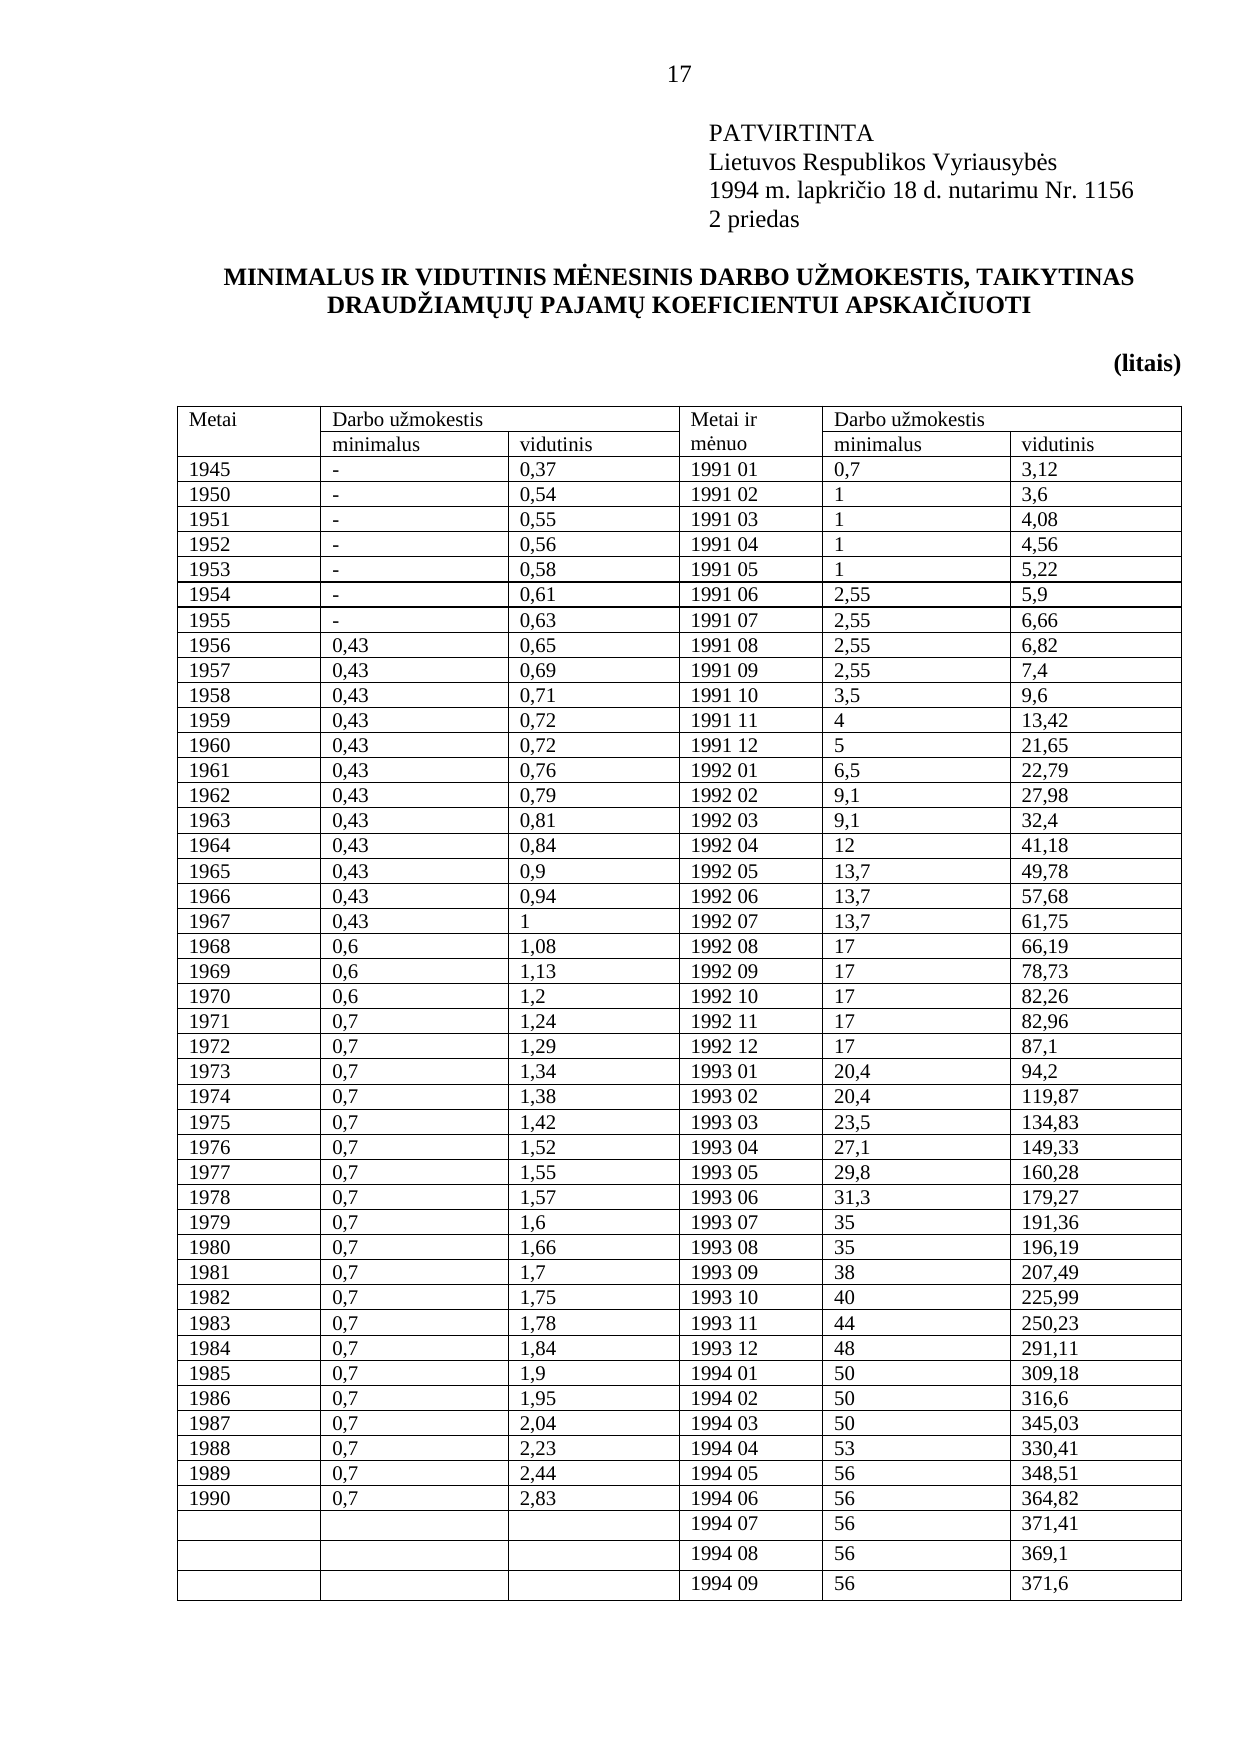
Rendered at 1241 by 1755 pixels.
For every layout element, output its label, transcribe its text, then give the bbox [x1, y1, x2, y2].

table_cell 1958 [178, 683, 320, 707]
table_cell 1993 01 [680, 1059, 822, 1083]
table_cell 1993 08 [680, 1235, 822, 1259]
table_cell 1993 09 [680, 1260, 822, 1284]
table_cell 1992 09 [680, 959, 822, 983]
table_cell 1 [823, 532, 1010, 556]
table_cell 0,7 [321, 1386, 508, 1410]
table_cell 20,4 [823, 1085, 1010, 1108]
table_cell 0,7 [321, 1336, 508, 1359]
table_cell 4 [823, 708, 1010, 732]
table_cell 1964 [178, 834, 320, 857]
table_cell 0,7 [321, 1411, 508, 1435]
table_cell 0,55 [509, 507, 679, 531]
table_cell 1965 [178, 859, 320, 883]
table_cell 1956 [178, 633, 320, 657]
table_cell 1,6 [509, 1210, 679, 1234]
table_cell 1988 [178, 1436, 320, 1460]
table_cell 1950 [178, 482, 320, 506]
table_cell [321, 1511, 508, 1540]
table_cell 1967 [178, 909, 320, 933]
table_cell 9,6 [1011, 683, 1181, 707]
table_cell 1952 [178, 532, 320, 556]
text (litais) [177, 348, 1181, 377]
table_cell 149,33 [1011, 1135, 1181, 1159]
table_cell - [321, 507, 508, 531]
table_cell 134,83 [1011, 1110, 1181, 1134]
table_cell 369,1 [1011, 1541, 1181, 1570]
table_cell 17 [823, 1034, 1010, 1058]
table_cell 1994 08 [680, 1541, 822, 1570]
table_cell 94,2 [1011, 1059, 1181, 1083]
table_cell 49,78 [1011, 859, 1181, 883]
table_cell 0,43 [321, 859, 508, 883]
table_cell 3,12 [1011, 457, 1181, 481]
table_cell 250,23 [1011, 1310, 1181, 1334]
table_cell 0,7 [321, 1461, 508, 1485]
table_cell 1983 [178, 1310, 320, 1334]
table_cell 1992 02 [680, 783, 822, 807]
table_cell 0,72 [509, 708, 679, 732]
table_cell 0,43 [321, 808, 508, 832]
table_cell 3,6 [1011, 482, 1181, 506]
table_cell 191,36 [1011, 1210, 1181, 1234]
table_cell 6,5 [823, 758, 1010, 782]
table_cell 1991 03 [680, 507, 822, 531]
text MINIMALUS IR VIDUTINIS MĖNESINIS DARBO UŽMOKESTIS, TAIKYTINAS DRAUDŽIAMŲJŲ PAJAMŲ KOEFICIENTUI APSKAIČIUOTI [177, 262, 1181, 319]
table_cell 1992 05 [680, 859, 822, 883]
table_cell 44 [823, 1310, 1010, 1334]
table_cell 35 [823, 1210, 1010, 1234]
table_cell 1968 [178, 934, 320, 958]
table_cell 0,81 [509, 808, 679, 832]
table_cell 225,99 [1011, 1285, 1181, 1309]
table_cell 1989 [178, 1461, 320, 1485]
table_cell 0,7 [321, 1361, 508, 1385]
table_cell 0,7 [823, 457, 1010, 481]
table_cell 1992 06 [680, 884, 822, 908]
table_cell 1954 [178, 583, 320, 606]
table_header Darbo užmokestis [321, 407, 679, 431]
table_cell 364,82 [1011, 1486, 1181, 1510]
table_cell [321, 1541, 508, 1570]
table_cell 1,66 [509, 1235, 679, 1259]
table_cell 0,7 [321, 1260, 508, 1284]
table_cell 371,41 [1011, 1511, 1181, 1540]
table_cell [178, 1511, 320, 1540]
table_cell 5,9 [1011, 583, 1181, 606]
table_cell 1993 02 [680, 1085, 822, 1108]
table_cell 0,61 [509, 583, 679, 606]
table_cell 1,34 [509, 1059, 679, 1083]
table_cell 0,7 [321, 1436, 508, 1460]
table_cell 0,43 [321, 658, 508, 682]
table_cell 1959 [178, 708, 320, 732]
table_cell 0,7 [321, 1059, 508, 1083]
table_cell 1,42 [509, 1110, 679, 1134]
text 1994 m. lapkričio 18 d. nutarimu Nr. 1156 [177, 176, 1181, 204]
table_cell 0,7 [321, 1210, 508, 1234]
table_cell 9,1 [823, 808, 1010, 832]
table_cell 0,7 [321, 1085, 508, 1108]
table_cell 1993 03 [680, 1110, 822, 1134]
table_cell 0,43 [321, 633, 508, 657]
table_cell 3,5 [823, 683, 1010, 707]
table_cell [321, 1571, 508, 1599]
table_cell 1994 04 [680, 1436, 822, 1460]
table_cell 1,38 [509, 1085, 679, 1108]
table_cell 66,19 [1011, 934, 1181, 958]
table_cell 50 [823, 1386, 1010, 1410]
table_cell 9,1 [823, 783, 1010, 807]
table_cell 1982 [178, 1285, 320, 1309]
table_header Metai ir mėnuo [680, 407, 822, 456]
table_cell 160,28 [1011, 1160, 1181, 1184]
table_cell 21,65 [1011, 733, 1181, 757]
table_cell 1,7 [509, 1260, 679, 1284]
table_cell 1,24 [509, 1009, 679, 1033]
table_cell 0,43 [321, 783, 508, 807]
table_cell 0,69 [509, 658, 679, 682]
table_cell 1993 04 [680, 1135, 822, 1159]
table_cell 87,1 [1011, 1034, 1181, 1058]
table_cell 0,7 [321, 1009, 508, 1033]
table_cell [509, 1511, 679, 1540]
table_cell 20,4 [823, 1059, 1010, 1083]
table_cell 1957 [178, 658, 320, 682]
table_cell 22,79 [1011, 758, 1181, 782]
table_cell 1,2 [509, 984, 679, 1008]
table_cell 0,65 [509, 633, 679, 657]
table_cell 1,78 [509, 1310, 679, 1334]
table_cell 1971 [178, 1009, 320, 1033]
table_cell [178, 1541, 320, 1570]
table_cell 0,71 [509, 683, 679, 707]
table_cell 1991 02 [680, 482, 822, 506]
table_cell 56 [823, 1541, 1010, 1570]
table_cell 1992 04 [680, 834, 822, 857]
table_header Darbo užmokestis [823, 407, 1181, 431]
table_cell 1991 04 [680, 532, 822, 556]
table_cell 1992 03 [680, 808, 822, 832]
table_cell 316,6 [1011, 1386, 1181, 1410]
table_cell 1970 [178, 984, 320, 1008]
table_cell 29,8 [823, 1160, 1010, 1184]
table_cell 0,56 [509, 532, 679, 556]
table_cell 23,5 [823, 1110, 1010, 1134]
table_cell 13,7 [823, 884, 1010, 908]
table_cell 2,23 [509, 1436, 679, 1460]
table_cell 13,7 [823, 859, 1010, 883]
table_cell 1951 [178, 507, 320, 531]
table_cell 4,08 [1011, 507, 1181, 531]
table_cell 0,63 [509, 608, 679, 632]
table_cell vidutinis [509, 432, 679, 456]
table_cell 82,26 [1011, 984, 1181, 1008]
table_cell 1991 07 [680, 608, 822, 632]
table_cell 1,29 [509, 1034, 679, 1058]
table_cell 1,95 [509, 1386, 679, 1410]
text Lietuvos Respublikos Vyriausybės [177, 147, 1181, 176]
table_cell 27,1 [823, 1135, 1010, 1159]
table_cell 1974 [178, 1085, 320, 1108]
table_cell 53 [823, 1436, 1010, 1460]
table_cell 0,43 [321, 708, 508, 732]
table_cell 0,43 [321, 758, 508, 782]
table_cell [509, 1571, 679, 1599]
table_cell 1978 [178, 1185, 320, 1209]
table_cell 1 [509, 909, 679, 933]
table_cell 5,22 [1011, 557, 1181, 581]
table_cell 12 [823, 834, 1010, 857]
table_cell 1993 11 [680, 1310, 822, 1334]
table_cell 57,68 [1011, 884, 1181, 908]
table_cell 56 [823, 1486, 1010, 1510]
table_cell 1991 01 [680, 457, 822, 481]
table_cell 1991 06 [680, 583, 822, 606]
table_cell 1,84 [509, 1336, 679, 1359]
table_cell 196,19 [1011, 1235, 1181, 1259]
table_cell 17 [823, 959, 1010, 983]
table_cell 0,94 [509, 884, 679, 908]
table_cell - [321, 457, 508, 481]
table_cell 7,4 [1011, 658, 1181, 682]
table_cell 1991 12 [680, 733, 822, 757]
table_cell 27,98 [1011, 783, 1181, 807]
table_cell 1 [823, 507, 1010, 531]
table_cell 0,7 [321, 1285, 508, 1309]
table_cell 40 [823, 1285, 1010, 1309]
table_cell 1972 [178, 1034, 320, 1058]
table_cell 0,43 [321, 834, 508, 857]
table_cell 0,7 [321, 1235, 508, 1259]
table_cell 179,27 [1011, 1185, 1181, 1209]
table_cell 1977 [178, 1160, 320, 1184]
table_cell 0,7 [321, 1110, 508, 1134]
table_cell - [321, 583, 508, 606]
text 2 priedas [177, 204, 1181, 233]
table_cell 0,7 [321, 1185, 508, 1209]
table_cell 1986 [178, 1386, 320, 1410]
table_cell 0,58 [509, 557, 679, 581]
table_cell 1976 [178, 1135, 320, 1159]
table_cell 1992 08 [680, 934, 822, 958]
table_cell 0,7 [321, 1135, 508, 1159]
table_cell 1,08 [509, 934, 679, 958]
table_cell 1991 09 [680, 658, 822, 682]
table_cell 1 [823, 557, 1010, 581]
table_cell 2,55 [823, 583, 1010, 606]
table_cell 82,96 [1011, 1009, 1181, 1033]
table_cell 1992 07 [680, 909, 822, 933]
table_cell - [321, 532, 508, 556]
table_cell 1945 [178, 457, 320, 481]
table_cell 2,04 [509, 1411, 679, 1435]
table_cell 4,56 [1011, 532, 1181, 556]
table_cell 1994 02 [680, 1386, 822, 1410]
text PATVIRTINTA [709, 118, 1181, 147]
table_cell 31,3 [823, 1185, 1010, 1209]
table_cell 1985 [178, 1361, 320, 1385]
table_cell 1993 10 [680, 1285, 822, 1309]
table_cell 1953 [178, 557, 320, 581]
table_cell 0,6 [321, 959, 508, 983]
table_cell 0,43 [321, 733, 508, 757]
table_cell 1994 03 [680, 1411, 822, 1435]
table_cell - [321, 482, 508, 506]
table_cell 1960 [178, 733, 320, 757]
table_cell 1993 12 [680, 1336, 822, 1359]
table_cell 1,75 [509, 1285, 679, 1309]
table_cell 50 [823, 1411, 1010, 1435]
table_cell 1994 05 [680, 1461, 822, 1485]
table_cell 0,43 [321, 909, 508, 933]
table_cell 1,13 [509, 959, 679, 983]
table_cell 119,87 [1011, 1085, 1181, 1108]
table_cell 56 [823, 1461, 1010, 1485]
table_cell 348,51 [1011, 1461, 1181, 1485]
table_cell - [321, 557, 508, 581]
table_cell 1992 12 [680, 1034, 822, 1058]
table_cell 207,49 [1011, 1260, 1181, 1284]
table_cell 2,44 [509, 1461, 679, 1485]
table_cell 1961 [178, 758, 320, 782]
table_cell 291,11 [1011, 1336, 1181, 1359]
table_cell 1987 [178, 1411, 320, 1435]
table_cell 1963 [178, 808, 320, 832]
table_cell 1973 [178, 1059, 320, 1083]
table_cell minimalus [321, 432, 508, 456]
table_cell 0,37 [509, 457, 679, 481]
table_cell 1962 [178, 783, 320, 807]
table_cell 0,6 [321, 984, 508, 1008]
table_cell 13,7 [823, 909, 1010, 933]
table_cell 1,52 [509, 1135, 679, 1159]
table_cell 78,73 [1011, 959, 1181, 983]
table_cell 0,84 [509, 834, 679, 857]
table_cell 1975 [178, 1110, 320, 1134]
table_cell 1992 11 [680, 1009, 822, 1033]
table_cell - [321, 608, 508, 632]
table_cell 1991 08 [680, 633, 822, 657]
table_cell 0,7 [321, 1486, 508, 1510]
table_cell 0,43 [321, 884, 508, 908]
table_cell 0,7 [321, 1034, 508, 1058]
table_cell 38 [823, 1260, 1010, 1284]
table_cell 1991 05 [680, 557, 822, 581]
table_cell 56 [823, 1571, 1010, 1599]
table_cell 2,83 [509, 1486, 679, 1510]
table_cell 1984 [178, 1336, 320, 1359]
table_cell 345,03 [1011, 1411, 1181, 1435]
table_cell 1994 01 [680, 1361, 822, 1385]
table_cell 1981 [178, 1260, 320, 1284]
table_cell 1993 07 [680, 1210, 822, 1234]
table_cell 1993 06 [680, 1185, 822, 1209]
table_cell 1979 [178, 1210, 320, 1234]
table_cell 1992 01 [680, 758, 822, 782]
table_cell [509, 1541, 679, 1570]
table_cell 0,79 [509, 783, 679, 807]
table_cell 1990 [178, 1486, 320, 1510]
table_cell 2,55 [823, 608, 1010, 632]
table_cell 5 [823, 733, 1010, 757]
table_cell minimalus [823, 432, 1010, 456]
table_cell 6,82 [1011, 633, 1181, 657]
table_cell 17 [823, 984, 1010, 1008]
table_cell 371,6 [1011, 1571, 1181, 1599]
table_cell 50 [823, 1361, 1010, 1385]
table_cell vidutinis [1011, 432, 1181, 456]
table_cell 32,4 [1011, 808, 1181, 832]
table_cell 0,7 [321, 1160, 508, 1184]
table_cell 1992 10 [680, 984, 822, 1008]
table_cell 330,41 [1011, 1436, 1181, 1460]
table_cell 61,75 [1011, 909, 1181, 933]
table_cell 2,55 [823, 633, 1010, 657]
table_cell 1 [823, 482, 1010, 506]
table_cell 1980 [178, 1235, 320, 1259]
table_cell 1994 09 [680, 1571, 822, 1599]
table_cell 309,18 [1011, 1361, 1181, 1385]
table_cell 1993 05 [680, 1160, 822, 1184]
table_cell 1,55 [509, 1160, 679, 1184]
table_cell 17 [823, 934, 1010, 958]
table_cell 0,72 [509, 733, 679, 757]
table_cell 56 [823, 1511, 1010, 1540]
table_cell 1,57 [509, 1185, 679, 1209]
table_cell 0,76 [509, 758, 679, 782]
table_cell 13,42 [1011, 708, 1181, 732]
table_cell 1991 11 [680, 708, 822, 732]
table_header Metai [178, 407, 320, 456]
table_cell 2,55 [823, 658, 1010, 682]
table_cell 35 [823, 1235, 1010, 1259]
table_cell 17 [823, 1009, 1010, 1033]
table_cell 1,9 [509, 1361, 679, 1385]
table_cell 1994 06 [680, 1486, 822, 1510]
table_cell 0,9 [509, 859, 679, 883]
table_cell [178, 1571, 320, 1599]
table_cell 1969 [178, 959, 320, 983]
table_cell 6,66 [1011, 608, 1181, 632]
table_cell 0,43 [321, 683, 508, 707]
table_cell 0,7 [321, 1310, 508, 1334]
table_cell 0,6 [321, 934, 508, 958]
table_cell 1991 10 [680, 683, 822, 707]
table_cell 0,54 [509, 482, 679, 506]
table_cell 1966 [178, 884, 320, 908]
table_cell 48 [823, 1336, 1010, 1359]
table_cell 1994 07 [680, 1511, 822, 1540]
table_cell 1955 [178, 608, 320, 632]
table_cell 41,18 [1011, 834, 1181, 857]
